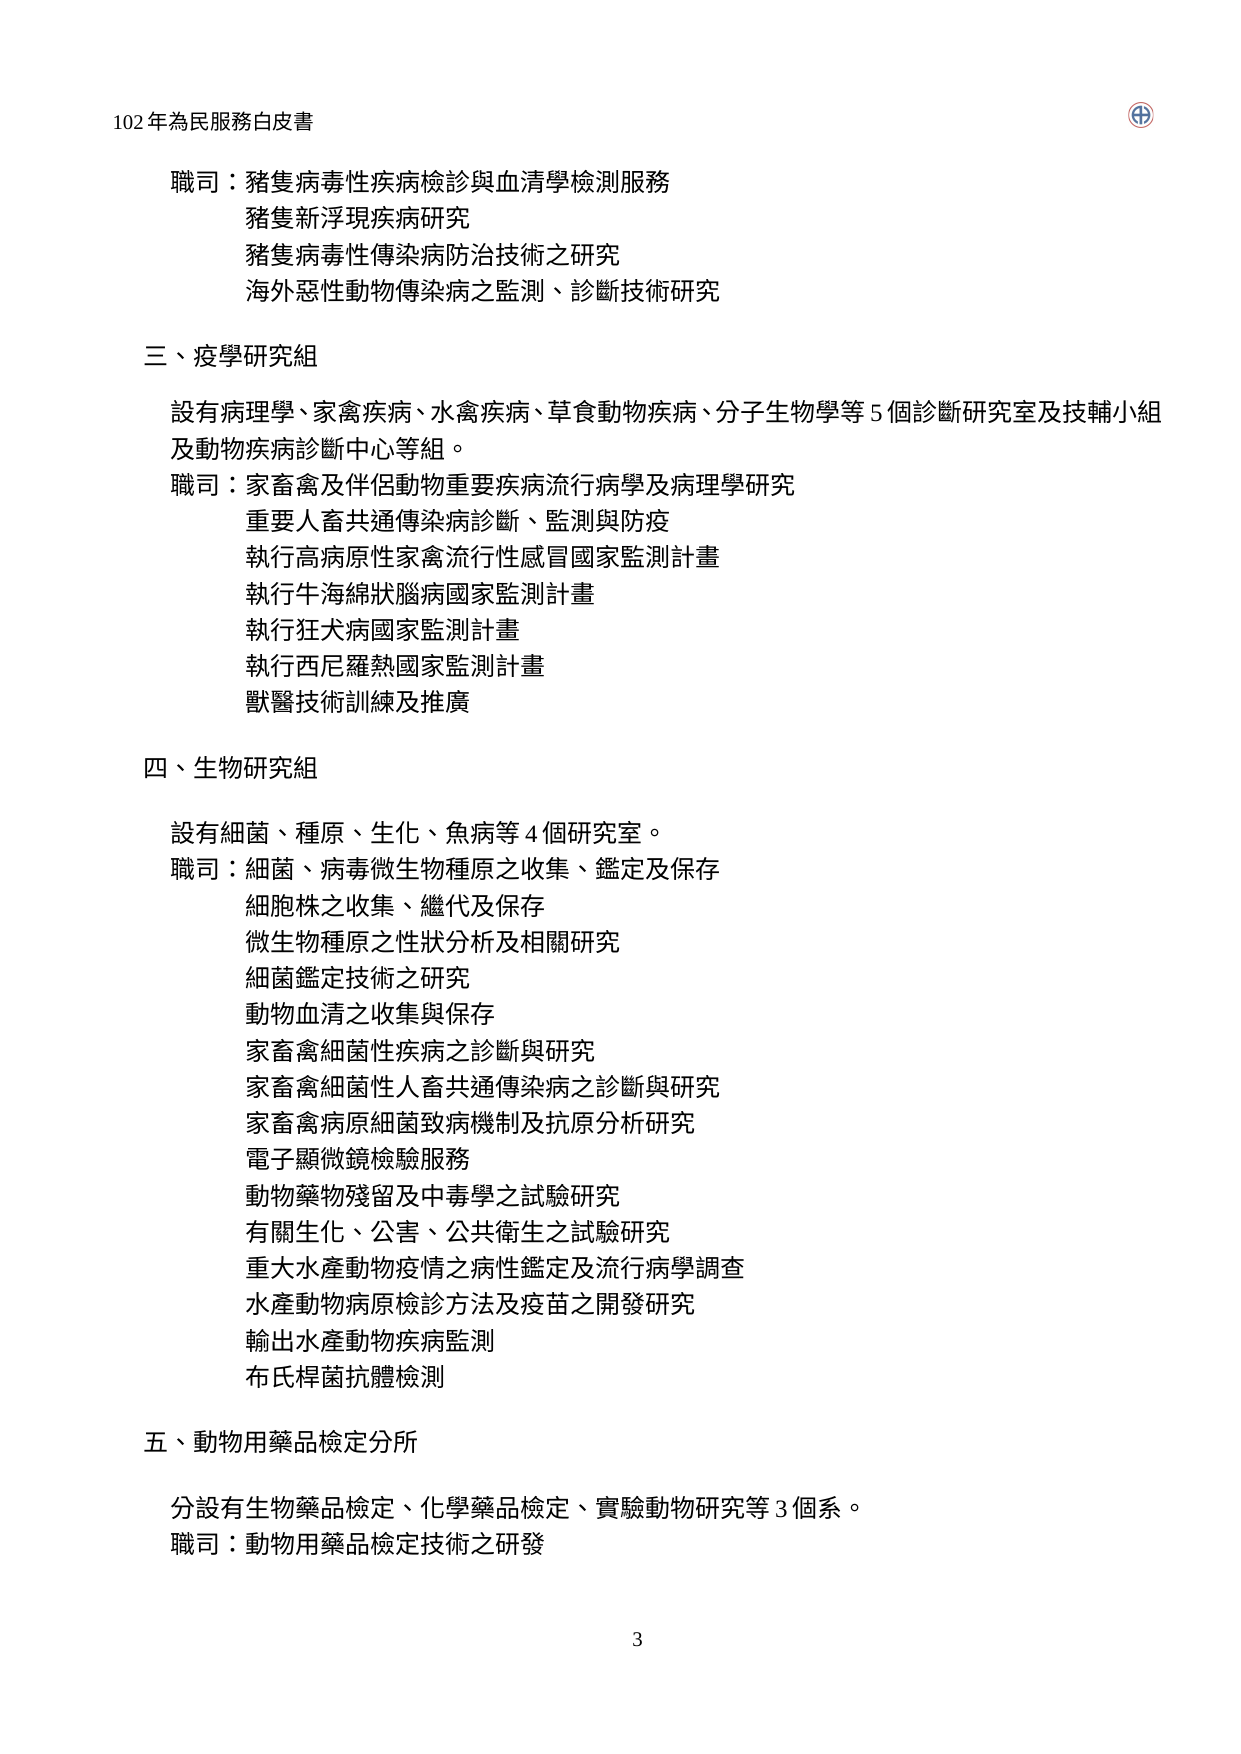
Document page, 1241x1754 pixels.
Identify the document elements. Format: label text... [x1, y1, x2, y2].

text 獸醫技術訓練及推廣 [170, 683, 1162, 719]
text 重要人畜共通傳染病診斷、監測與防疫 [170, 502, 1162, 538]
text 分設有生物藥品檢定、化學藥品檢定、實驗動物研究等3個系。 [170, 1488, 1162, 1524]
text 動物血清之收集與保存 [170, 995, 1162, 1031]
text 重大水產動物疫情之病性鑑定及流行病學調查 [170, 1249, 1162, 1285]
picture [1128, 102, 1154, 128]
text 布氏桿菌抗體檢測 [170, 1357, 1162, 1394]
text 海外惡性動物傳染病之監測、診斷技術研究 [170, 271, 1162, 308]
text 家畜禽病原細菌致病機制及抗原分析研究 [170, 1104, 1162, 1140]
text 有關生化、公害、公共衛生之試驗研究 [170, 1212, 1162, 1249]
text 職司：豬隻病毒性疾病檢診與血清學檢測服務 [170, 163, 1162, 199]
text 設有病理學、家禽疾病、水禽疾病、草食動物疾病、分子生物學等5個診斷研究室及技輔小組及動物疾病診斷中心等組。 [170, 393, 1162, 465]
text 家畜禽細菌性人畜共通傳染病之診斷與研究 [170, 1067, 1162, 1104]
text 動物藥物殘留及中毒學之試驗研究 [170, 1176, 1162, 1212]
text 豬隻病毒性傳染病防治技術之研究 [170, 235, 1162, 271]
text 職司：細菌、病毒微生物種原之收集、鑑定及保存 [170, 850, 1162, 886]
text 電子顯微鏡檢驗服務 [170, 1140, 1162, 1176]
text 四、生物研究組 [143, 748, 1162, 784]
text 三、疫學研究組 [143, 337, 1162, 373]
text 細胞株之收集、繼代及保存 [170, 886, 1162, 922]
text 設有細菌、種原、生化、魚病等4個研究室。 [170, 814, 1162, 850]
text 家畜禽細菌性疾病之診斷與研究 [170, 1031, 1162, 1067]
text 五、動物用藥品檢定分所 [143, 1423, 1162, 1459]
text 職司：家畜禽及伴侶動物重要疾病流行病學及病理學研究 [170, 465, 1162, 502]
text 豬隻新浮現疾病研究 [170, 199, 1162, 235]
text 執行狂犬病國家監測計畫 [170, 610, 1162, 647]
text 執行高病原性家禽流行性感冒國家監測計畫 [170, 538, 1162, 574]
text 細菌鑑定技術之研究 [170, 959, 1162, 995]
text 執行牛海綿狀腦病國家監測計畫 [170, 574, 1162, 610]
text 執行西尼羅熱國家監測計畫 [170, 647, 1162, 683]
text 微生物種原之性狀分析及相關研究 [170, 922, 1162, 959]
text 職司：動物用藥品檢定技術之研發 [170, 1524, 1162, 1561]
text 水產動物病原檢診方法及疫苗之開發研究 [170, 1285, 1162, 1321]
text 輸出水產動物疾病監測 [170, 1321, 1162, 1357]
